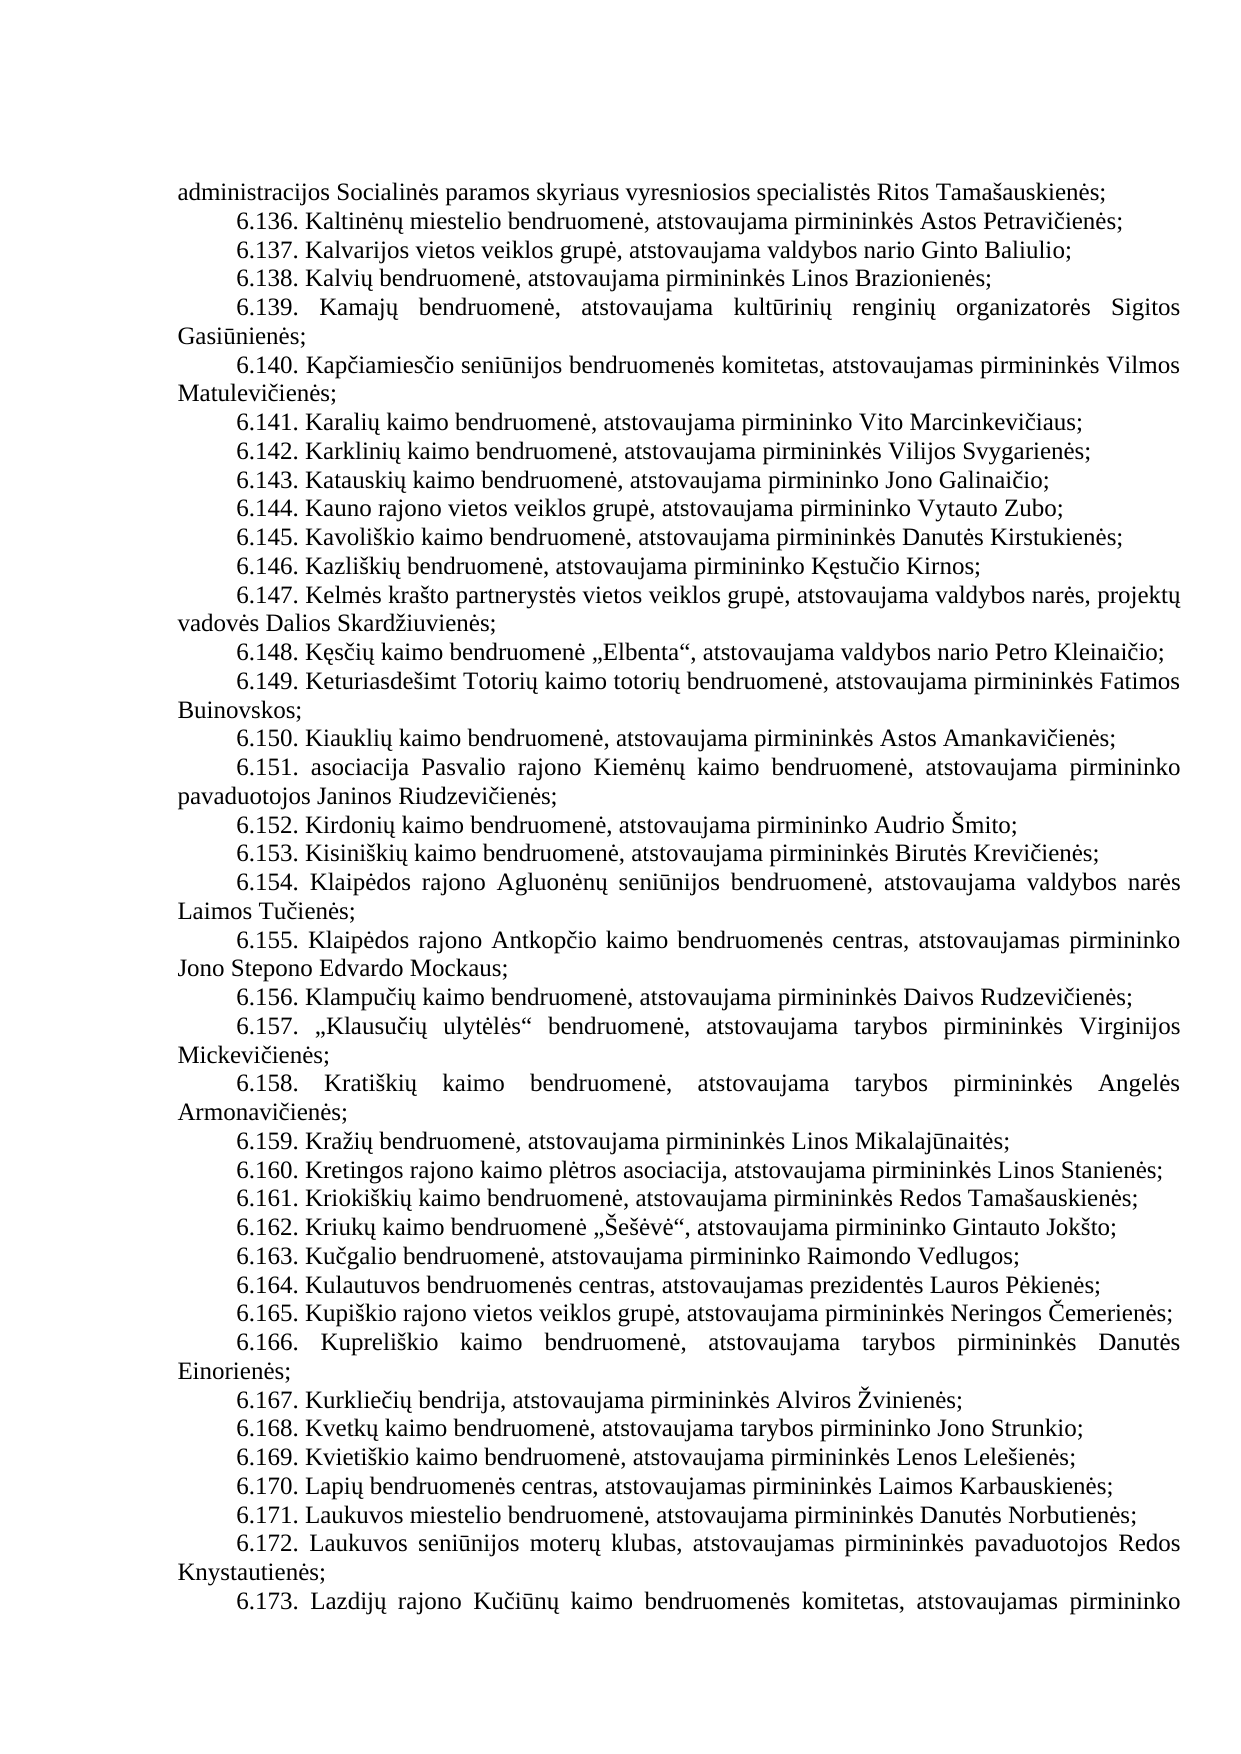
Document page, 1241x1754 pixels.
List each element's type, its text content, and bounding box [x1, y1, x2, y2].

text 6.161. Kriokiškių kaimo bendruomenė, atstovaujama pirmininkės Redos Tamašauskienės; [177, 1183, 1181, 1212]
text 6.147. Kelmės krašto partnerystės vietos veiklos grupė, atstovaujama valdybos narės, projektų vadovės Dalios Skardžiuvienės; [177, 580, 1181, 637]
text 6.172. Laukuvos seniūnijos moterų klubas, atstovaujamas pirmininkės pavaduotojos Redos Knystautienės; [177, 1528, 1181, 1586]
text 6.169. Kvietiškio kaimo bendruomenė, atstovaujama pirmininkės Lenos Lelešienės; [177, 1442, 1181, 1471]
text 6.155. Klaipėdos rajono Antkopčio kaimo bendruomenės centras, atstovaujamas pirmininko Jono Stepono Edvardo Mockaus; [177, 925, 1181, 982]
text 6.152. Kirdonių kaimo bendruomenė, atstovaujama pirmininko Audrio Šmito; [177, 810, 1181, 838]
text 6.144. Kauno rajono vietos veiklos grupė, atstovaujama pirmininko Vytauto Zubo; [177, 493, 1181, 522]
text 6.142. Karklinių kaimo bendruomenė, atstovaujama pirmininkės Vilijos Svygarienės; [177, 436, 1181, 465]
text 6.167. Kurkliečių bendrija, atstovaujama pirmininkės Alviros Žvinienės; [177, 1385, 1181, 1413]
text 6.166. Kupreliškio kaimo bendruomenė, atstovaujama tarybos pirmininkės Danutės Einorienės; [177, 1327, 1181, 1385]
text 6.162. Kriukų kaimo bendruomenė „Šešėvė“, atstovaujama pirmininko Gintauto Jokšto; [177, 1212, 1181, 1241]
text 6.165. Kupiškio rajono vietos veiklos grupė, atstovaujama pirmininkės Neringos Čemerienės; [177, 1298, 1181, 1327]
text 6.149. Keturiasdešimt Totorių kaimo totorių bendruomenė, atstovaujama pirmininkės Fatimos Buinovskos; [177, 666, 1181, 723]
text 6.153. Kisiniškių kaimo bendruomenė, atstovaujama pirmininkės Birutės Krevičienės; [177, 838, 1181, 867]
text 6.146. Kazliškių bendruomenė, atstovaujama pirmininko Kęstučio Kirnos; [177, 551, 1181, 580]
text 6.154. Klaipėdos rajono Agluonėnų seniūnijos bendruomenė, atstovaujama valdybos narės Laimos Tučienės; [177, 867, 1181, 925]
text 6.158. Kratiškių kaimo bendruomenė, atstovaujama tarybos pirmininkės Angelės Armonavičienės; [177, 1068, 1181, 1126]
text 6.140. Kapčiamiesčio seniūnijos bendruomenės komitetas, atstovaujamas pirmininkės Vilmos Matulevičienės; [177, 350, 1181, 407]
text 6.145. Kavoliškio kaimo bendruomenė, atstovaujama pirmininkės Danutės Kirstukienės; [177, 522, 1181, 551]
text 6.136. Kaltinėnų miestelio bendruomenė, atstovaujama pirmininkės Astos Petravičienės; [177, 206, 1181, 235]
text 6.143. Katauskių kaimo bendruomenė, atstovaujama pirmininko Jono Galinaičio; [177, 465, 1181, 493]
text administracijos Socialinės paramos skyriaus vyresniosios specialistės Ritos Tamašauskienės; [177, 177, 1181, 206]
text 6.148. Kęsčių kaimo bendruomenė „Elbenta“, atstovaujama valdybos nario Petro Kleinaičio; [177, 637, 1181, 666]
text 6.173. Lazdijų rajono Kučiūnų kaimo bendruomenės komitetas, atstovaujamas pirmininko [177, 1586, 1181, 1615]
text 6.163. Kučgalio bendruomenė, atstovaujama pirmininko Raimondo Vedlugos; [177, 1241, 1181, 1270]
text 6.150. Kiauklių kaimo bendruomenė, atstovaujama pirmininkės Astos Amankavičienės; [177, 723, 1181, 752]
text 6.159. Kražių bendruomenė, atstovaujama pirmininkės Linos Mikalajūnaitės; [177, 1126, 1181, 1155]
text 6.139. Kamajų bendruomenė, atstovaujama kultūrinių renginių organizatorės Sigitos Gasiūnienės; [177, 292, 1181, 350]
text 6.171. Laukuvos miestelio bendruomenė, atstovaujama pirmininkės Danutės Norbutienės; [177, 1500, 1181, 1528]
text 6.157. „Klausučių ulytėlės“ bendruomenė, atstovaujama tarybos pirmininkės Virginijos Mickevičienės; [177, 1011, 1181, 1068]
text 6.137. Kalvarijos vietos veiklos grupė, atstovaujama valdybos nario Ginto Baliulio; [177, 235, 1181, 263]
text 6.164. Kulautuvos bendruomenės centras, atstovaujamas prezidentės Lauros Pėkienės; [177, 1270, 1181, 1298]
text 6.141. Karalių kaimo bendruomenė, atstovaujama pirmininko Vito Marcinkevičiaus; [177, 407, 1181, 436]
text 6.156. Klampučių kaimo bendruomenė, atstovaujama pirmininkės Daivos Rudzevičienės; [177, 982, 1181, 1011]
text 6.151. asociacija Pasvalio rajono Kiemėnų kaimo bendruomenė, atstovaujama pirmininko pavaduotojos Janinos Riudzevičienės; [177, 752, 1181, 810]
text 6.170. Lapių bendruomenės centras, atstovaujamas pirmininkės Laimos Karbauskienės; [177, 1471, 1181, 1500]
text 6.138. Kalvių bendruomenė, atstovaujama pirmininkės Linos Brazionienės; [177, 263, 1181, 292]
text 6.160. Kretingos rajono kaimo plėtros asociacija, atstovaujama pirmininkės Linos Stanienės; [177, 1155, 1181, 1183]
text 6.168. Kvetkų kaimo bendruomenė, atstovaujama tarybos pirmininko Jono Strunkio; [177, 1413, 1181, 1442]
